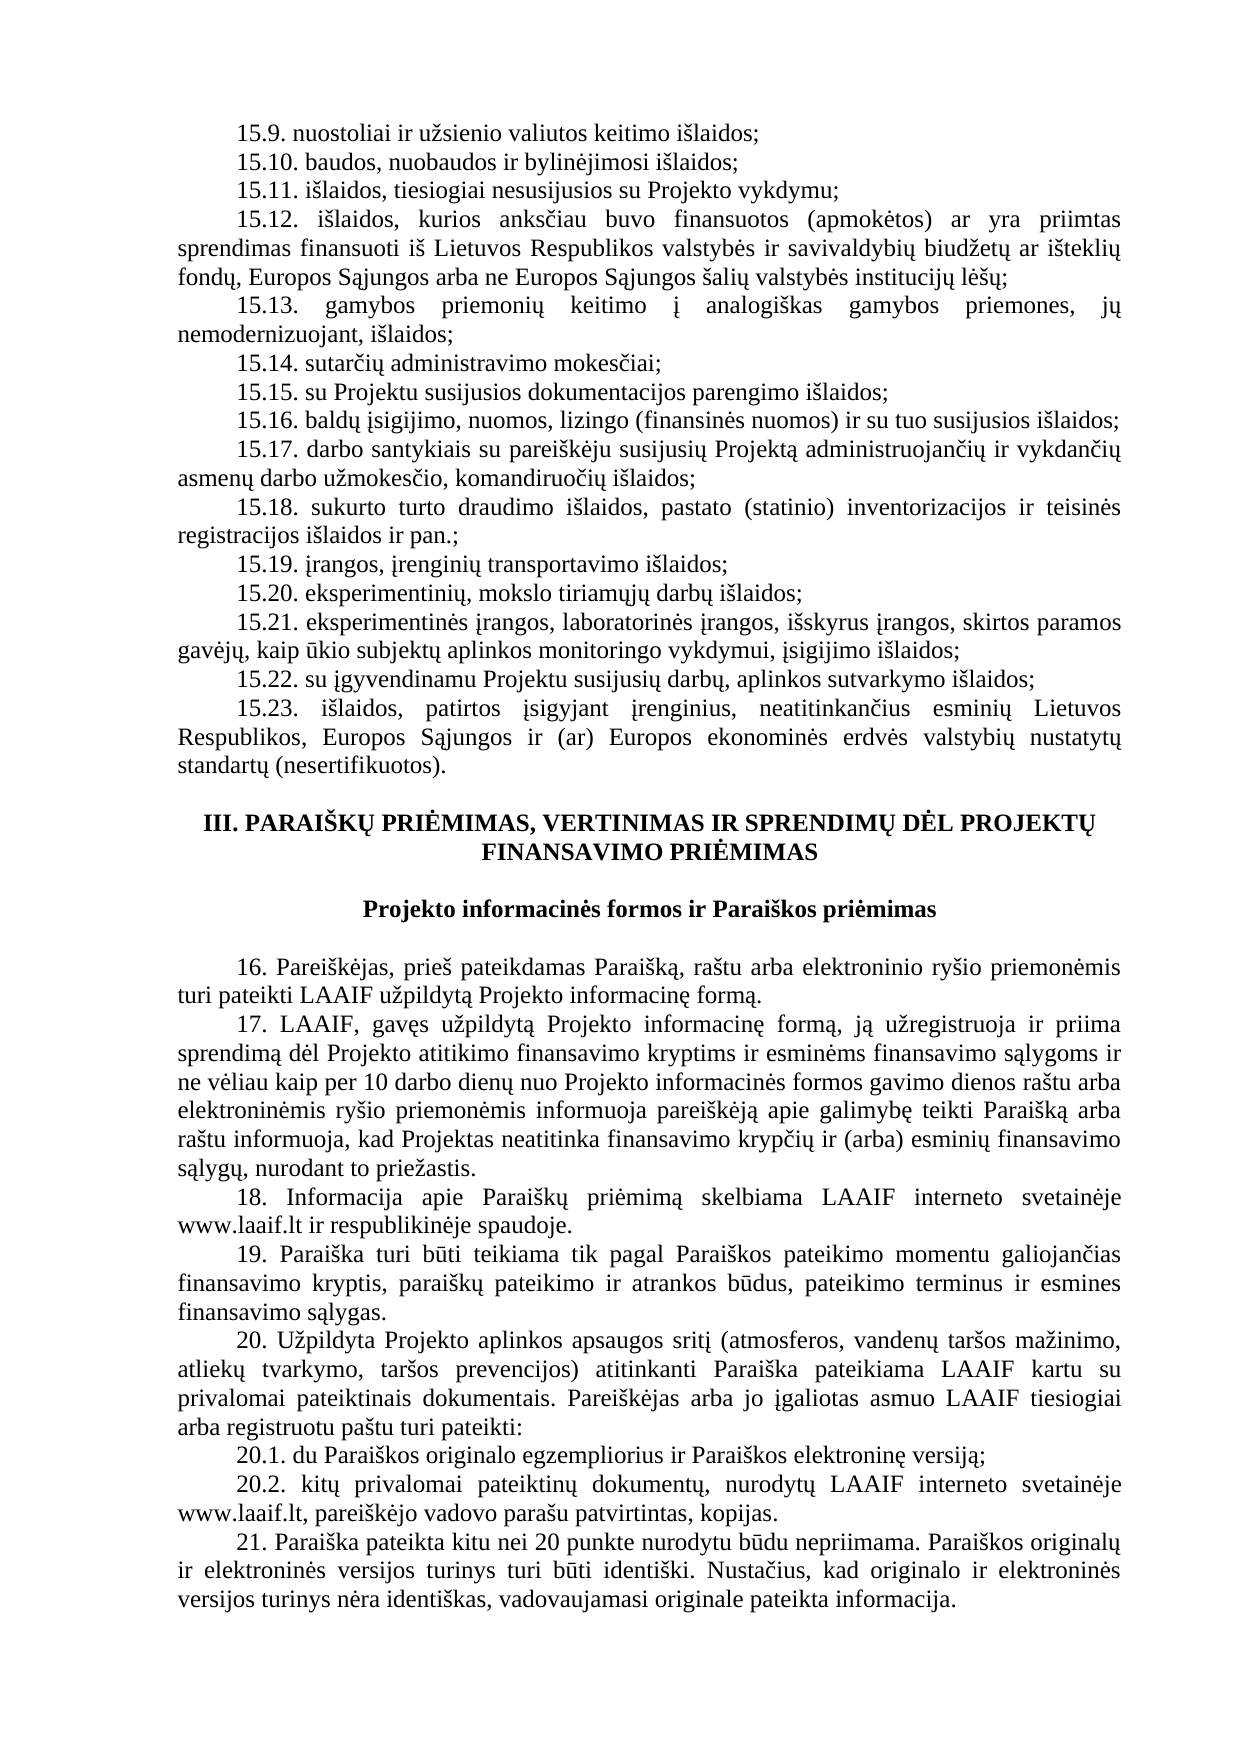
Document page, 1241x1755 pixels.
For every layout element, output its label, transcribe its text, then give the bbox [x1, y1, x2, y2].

text 15.13. gamybos priemonių keitimo į analogiškas gamybos priemones, jų nemodernizuojant, išlaidos; [177, 291, 1122, 348]
text 15.12. išlaidos, kurios anksčiau buvo finansuotos (apmokėtos) ar yra priimtas sprendimas finansuoti iš Lietuvos Respublikos valstybės ir savivaldybių biudžetų ar išteklių fondų, Europos Sąjungos arba ne Europos Sąjungos šalių valstybės institucijų lėšų; [177, 204, 1122, 291]
text 20. Užpildyta Projekto aplinkos apsaugos sritį (atmosferos, vandenų taršos mažinimo, atliekų tvarkymo, taršos prevencijos) atitinkanti Paraiška pateikiama LAAIF kartu su privalomai pateiktinais dokumentais. Pareiškėjas arba jo įgaliotas asmuo LAAIF tiesiogiai arba registruotu paštu turi pateikti: [177, 1326, 1122, 1441]
text 16. Pareiškėjas, prieš pateikdamas Paraišką, raštu arba elektroninio ryšio priemonėmis turi pateikti LAAIF užpildytą Projekto informacinę formą. [177, 952, 1122, 1009]
text 15.17. darbo santykiais su pareiškėju susijusių Projektą administruojančių ir vykdančių asmenų darbo užmokesčio, komandiruočių išlaidos; [177, 434, 1122, 492]
text 15.18. sukurto turto draudimo išlaidos, pastato (statinio) inventorizacijos ir teisinės registracijos išlaidos ir pan.; [177, 492, 1122, 549]
text 15.10. baudos, nuobaudos ir bylinėjimosi išlaidos; [177, 147, 1122, 176]
text 15.23. išlaidos, patirtos įsigyjant įrenginius, neatitinkančius esminių Lietuvos Respublikos, Europos Sąjungos ir (ar) Europos ekonominės erdvės valstybių nustatytų standartų (nesertifikuotos). [177, 693, 1122, 779]
text 15.11. išlaidos, tiesiogiai nesusijusios su Projekto vykdymu; [177, 176, 1122, 204]
text 19. Paraiška turi būti teikiama tik pagal Paraiškos pateikimo momentu galiojančias finansavimo kryptis, paraiškų pateikimo ir atrankos būdus, pateikimo terminus ir esmines finansavimo sąlygas. [177, 1239, 1122, 1326]
text 18. Informacija apie Paraiškų priėmimą skelbiama LAAIF interneto svetainėje www.laaif.lt ir respublikinėje spaudoje. [177, 1182, 1122, 1239]
text III. PARAIŠKŲ PRIĖMIMAS, VERTINIMAS IR SPRENDIMŲ DĖL PROJEKTŲ FINANSAVIMO PRIĖMIMAS [177, 808, 1122, 866]
text 15.19. įrangos, įrenginių transportavimo išlaidos; [177, 549, 1122, 578]
text 15.20. eksperimentinių, mokslo tiriamųjų darbų išlaidos; [177, 578, 1122, 607]
text 15.14. sutarčių administravimo mokesčiai; [177, 348, 1122, 377]
text 15.22. su įgyvendinamu Projektu susijusių darbų, aplinkos sutvarkymo išlaidos; [177, 664, 1122, 693]
text 15.21. eksperimentinės įrangos, laboratorinės įrangos, išskyrus įrangos, skirtos paramos gavėjų, kaip ūkio subjektų aplinkos monitoringo vykdymui, įsigijimo išlaidos; [177, 607, 1122, 664]
text 20.1. du Paraiškos originalo egzempliorius ir Paraiškos elektroninę versiją; [177, 1441, 1122, 1469]
text 17. LAAIF, gavęs užpildytą Projekto informacinę formą, ją užregistruoja ir priima sprendimą dėl Projekto atitikimo finansavimo kryptims ir esminėms finansavimo sąlygoms ir ne vėliau kaip per 10 darbo dienų nuo Projekto informacinės formos gavimo dienos raštu arba elektroninėmis ryšio priemonėmis informuoja pareiškėją apie galimybę teikti Paraišką arba raštu informuoja, kad Projektas neatitinka finansavimo krypčių ir (arba) esminių finansavimo sąlygų, nurodant to priežastis. [177, 1009, 1122, 1182]
text 15.15. su Projektu susijusios dokumentacijos parengimo išlaidos; [177, 377, 1122, 406]
text Projekto informacinės formos ir Paraiškos priėmimas [177, 894, 1122, 923]
text 21. Paraiška pateikta kitu nei 20 punkte nurodytu būdu nepriimama. Paraiškos originalų ir elektroninės versijos turinys turi būti identiški. Nustačius, kad originalo ir elektroninės versijos turinys nėra identiškas, vadovaujamasi originale pateikta informacija. [177, 1527, 1122, 1613]
text 20.2. kitų privalomai pateiktinų dokumentų, nurodytų LAAIF interneto svetainėje www.laaif.lt, pareiškėjo vadovo parašu patvirtintas, kopijas. [177, 1469, 1122, 1527]
text 15.16. baldų įsigijimo, nuomos, lizingo (finansinės nuomos) ir su tuo susijusios išlaidos; [177, 406, 1122, 434]
text 15.9. nuostoliai ir užsienio valiutos keitimo išlaidos; [177, 118, 1122, 147]
